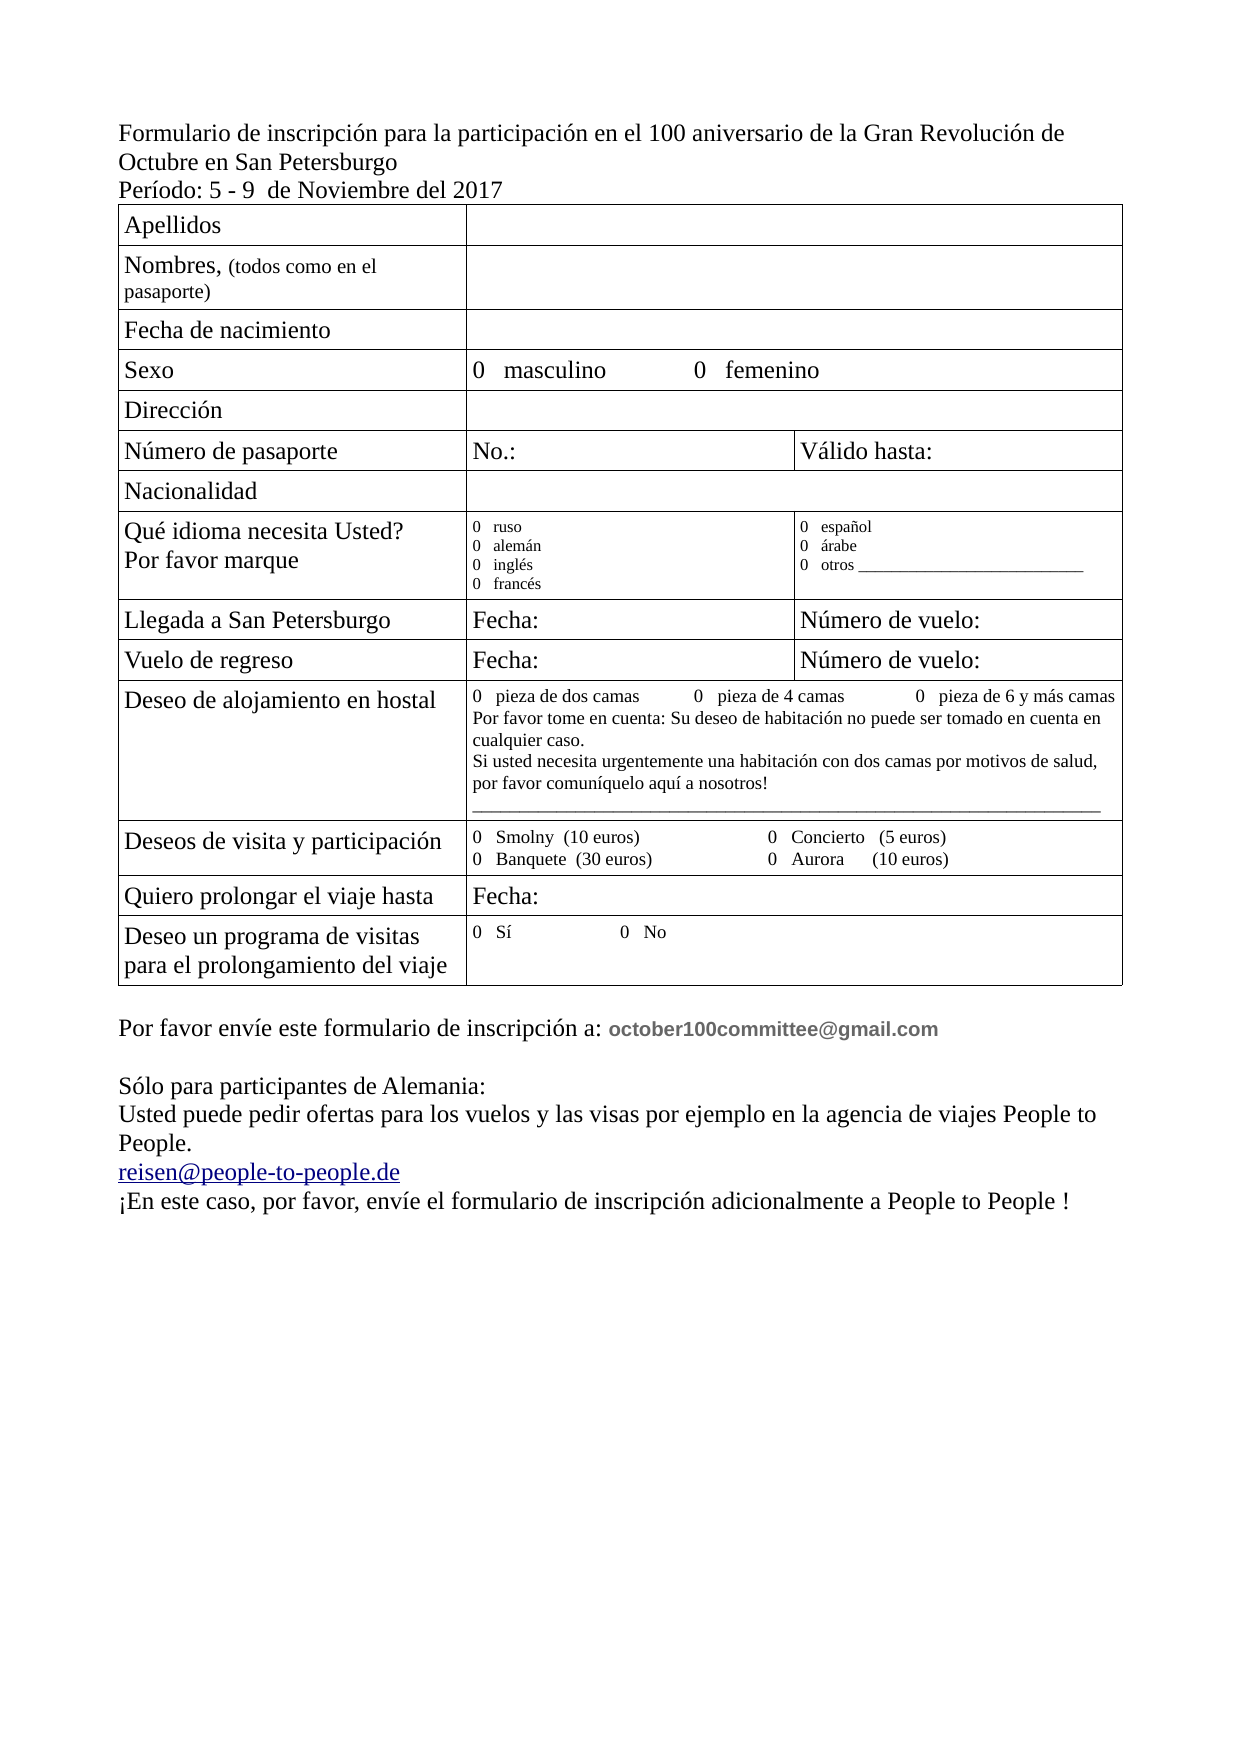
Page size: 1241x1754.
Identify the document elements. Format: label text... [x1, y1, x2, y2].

table_cell Qué idioma necesita Usted? Por favor marque [119, 512, 466, 599]
table_cell Deseo un programa de visitas para el prolongamiento del viaje [119, 916, 466, 984]
table_cell [467, 310, 1122, 349]
table_cell 0 ruso 0 alemán 0 inglés 0 francés [467, 512, 794, 599]
table_cell Nacionalidad [119, 471, 466, 511]
table_cell Fecha: [467, 640, 794, 679]
table_cell 0 Sí 0 No [467, 916, 1122, 984]
table_cell Número de vuelo: [795, 640, 1122, 679]
text Sólo para participantes de Alemania: [118, 1071, 1122, 1099]
table_cell 0 Smolny (10 euros) 0 Concierto (5 euros) 0 Banquete (30 euros) 0 Aurora (10 euros) [467, 821, 1122, 875]
table_cell Deseos de visita y participación [119, 821, 466, 875]
table_cell Fecha de nacimiento [119, 310, 466, 349]
text Período: 5 - 9 de Noviembre del 2017 [118, 176, 1122, 204]
table_cell 0 masculino 0 femenino [467, 350, 1122, 390]
text reisen@people-to-people.de [118, 1157, 1122, 1186]
text Formulario de inscripción para la participación en el 100 aniversario de la Gran Revolución de Octubre en San Petersburgo [118, 118, 1122, 176]
table_cell Número de vuelo: [795, 600, 1122, 639]
table_cell Válido hasta: [795, 431, 1122, 470]
table_cell [467, 391, 1122, 430]
table_cell Quiero prolongar el viaje hasta [119, 876, 466, 915]
table_header Apellidos [119, 205, 466, 245]
table_cell Fecha: [467, 600, 794, 639]
table_cell Sexo [119, 350, 466, 390]
table_cell Nombres, (todos como en el pasaporte) [119, 246, 466, 309]
table_cell Número de pasaporte [119, 431, 466, 470]
table_cell Deseo de alojamiento en hostal [119, 681, 466, 820]
table_cell No.: [467, 431, 794, 470]
table_header [467, 205, 1122, 245]
table_cell [467, 471, 1122, 511]
table_cell 0 español 0 árabe 0 otros ___________________________ [795, 512, 1122, 599]
table_cell Vuelo de regreso [119, 640, 466, 679]
table_cell [467, 246, 1122, 309]
table_cell Llegada a San Petersburgo [119, 600, 466, 639]
text Usted puede pedir ofertas para los vuelos y las visas por ejemplo en la agencia de viajes People to People. [118, 1099, 1122, 1157]
text ¡En este caso, por favor, envíe el formulario de inscripción adicionalmente a People to People ! [118, 1186, 1122, 1214]
table_cell Fecha: [467, 876, 1122, 915]
table_cell 0 pieza de dos camas 0 pieza de 4 camas 0 pieza de 6 y más camas Por favor tome en cuenta: Su deseo de habitación no puede ser tomado en cuenta en cualquier caso. Si usted necesita urgentemente una habitación con dos camas por motivos de salud, por favor comuníquelo aquí a nosotros! ___________________________________________________________________ [467, 681, 1122, 820]
table_cell Dirección [119, 391, 466, 430]
text Por favor envíe este formulario de inscripción a: october100committee@gmail.com [118, 1013, 1122, 1042]
